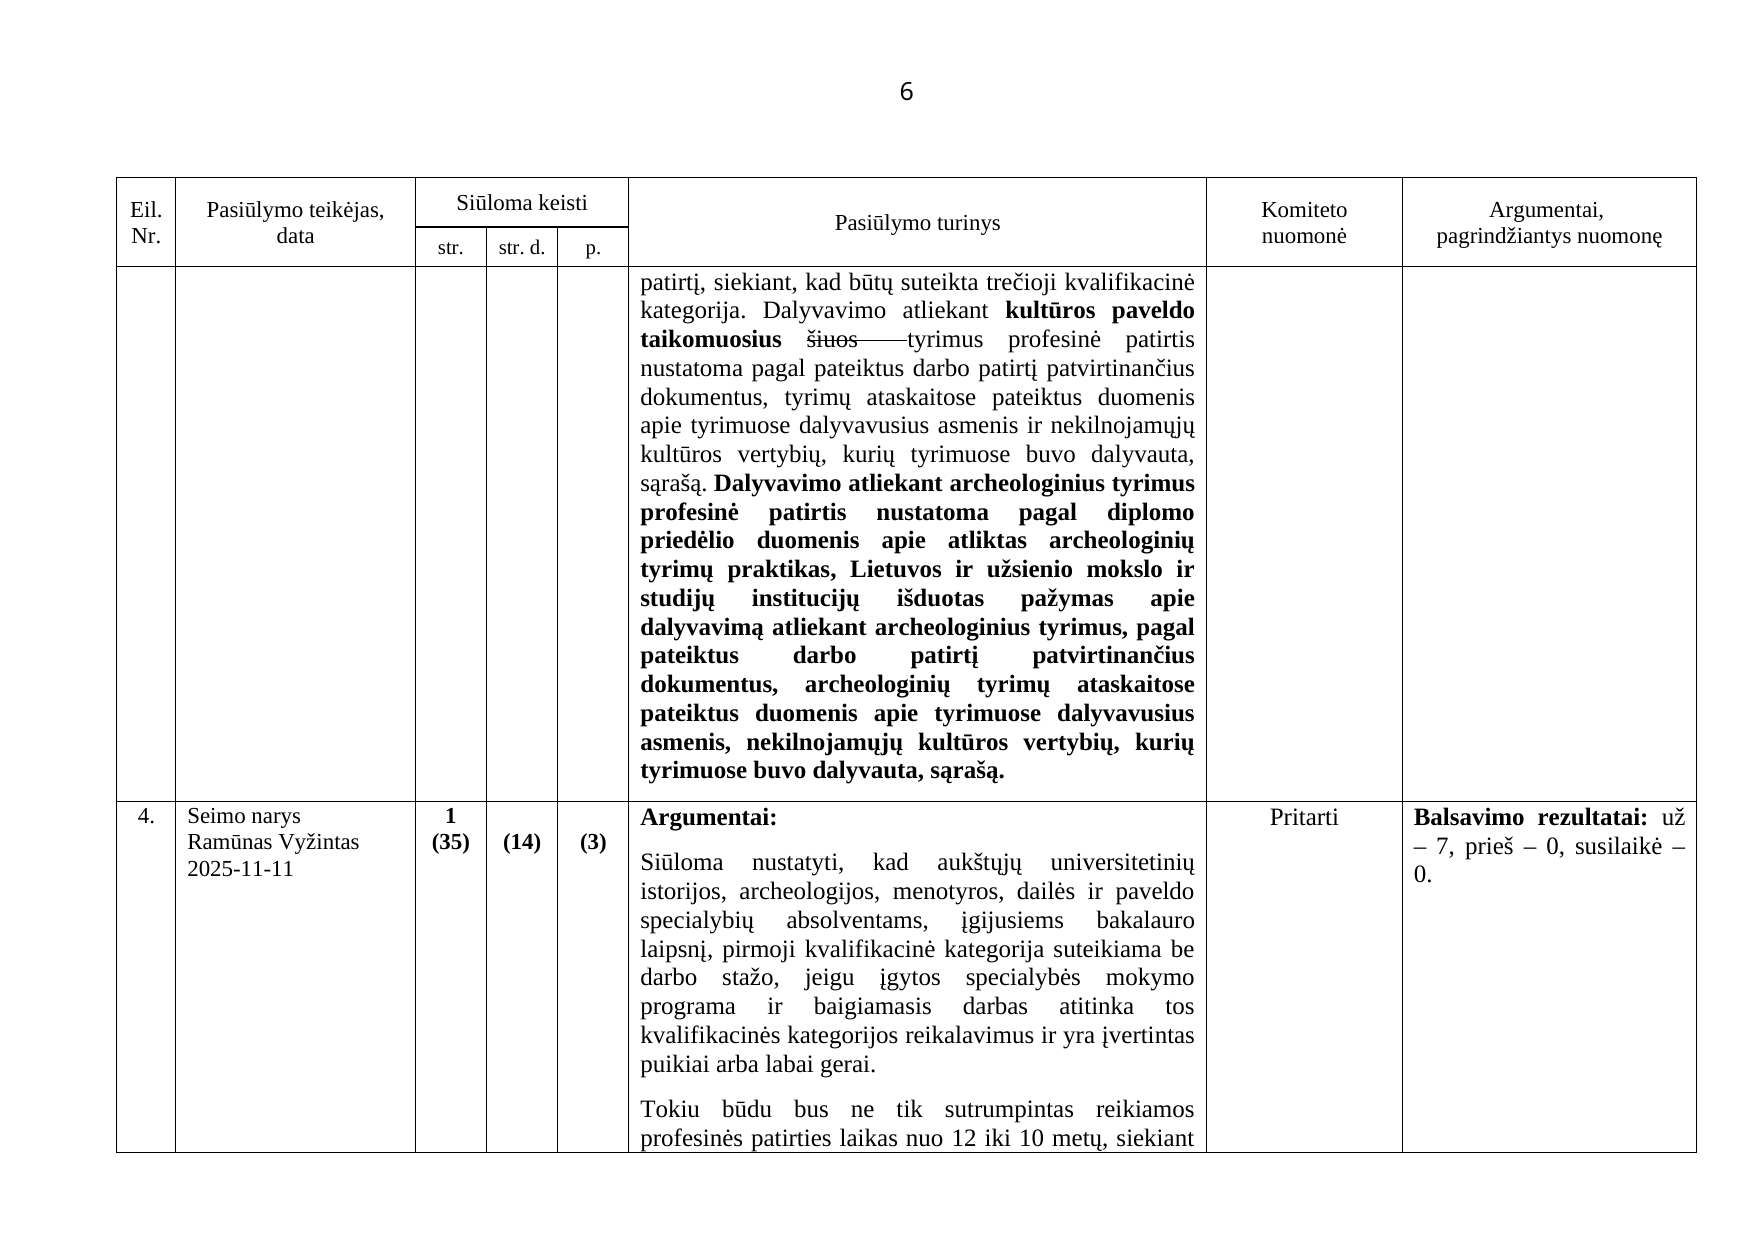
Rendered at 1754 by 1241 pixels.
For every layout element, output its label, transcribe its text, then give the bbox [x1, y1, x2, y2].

table_cell (3) [558, 802, 628, 1152]
table_cell [176, 267, 415, 801]
table_cell (14) [487, 802, 557, 1152]
table_cell p. [558, 228, 628, 266]
table_header Eil. Nr. [117, 178, 175, 266]
table_cell str. d. [487, 228, 557, 266]
table_cell [487, 267, 557, 801]
table_cell Balsavimo rezultatai: už – 7, prieš – 0, susilaikė – 0. [1403, 802, 1696, 1152]
table_cell Seimo narys Ramūnas Vyžintas 2025-11-11 [176, 802, 415, 1152]
table_cell [117, 267, 175, 801]
table_cell [558, 267, 628, 801]
table_cell 1 (35) [416, 802, 486, 1152]
table_header Pasiūlymo teikėjas, data [176, 178, 415, 266]
table_cell [416, 267, 486, 801]
table_cell [1403, 267, 1696, 801]
table_header Argumentai, pagrindžiantys nuomonę [1403, 178, 1696, 266]
table_cell [1207, 267, 1402, 801]
table_header Siūloma keisti [416, 178, 628, 226]
table_header Komiteto nuomonė [1207, 178, 1402, 266]
table_cell Pritarti [1207, 802, 1402, 1152]
table_cell Argumentai: Siūloma nustatyti, kad aukštųjų universitetinių istorijos, archeologijos, menotyros, dailės ir paveldo specialybių absolventams, įgijusiems bakalauro laipsnį, pirmoji kvalifikacinė kategorija suteikiama be darbo stažo, jeigu įgytos specialybės mokymo programa ir baigiamasis darbas atitinka tos kvalifikacinės kategorijos reikalavimus ir yra įvertintas puikiai arba labai gerai. Tokiu būdu bus ne tik sutrumpintas reikiamos profesinės patirties laikas nuo 12 iki 10 metų, siekiant [629, 802, 1206, 1152]
table_cell patirtį, siekiant, kad būtų suteikta trečioji kvalifikacinė kategorija. Dalyvavimo atliekant kultūros paveldo taikomuosius šiuos tyrimus profesinė patirtis nustatoma pagal pateiktus darbo patirtį patvirtinančius dokumentus, tyrimų ataskaitose pateiktus duomenis apie tyrimuose dalyvavusius asmenis ir nekilnojamųjų kultūros vertybių, kurių tyrimuose buvo dalyvauta, sąrašą. Dalyvavimo atliekant archeologinius tyrimus profesinė patirtis nustatoma pagal diplomo priedėlio duomenis apie atliktas archeologinių tyrimų praktikas, Lietuvos ir užsienio mokslo ir studijų institucijų išduotas pažymas apie dalyvavimą atliekant archeologinius tyrimus, pagal pateiktus darbo patirtį patvirtinančius dokumentus, archeologinių tyrimų ataskaitose pateiktus duomenis apie tyrimuose dalyvavusius asmenis, nekilnojamųjų kultūros vertybių, kurių tyrimuose buvo dalyvauta, sąrašą. [629, 267, 1206, 801]
table_cell 4. [117, 802, 175, 1152]
table_cell str. [416, 228, 486, 266]
table_header Pasiūlymo turinys [629, 178, 1206, 266]
